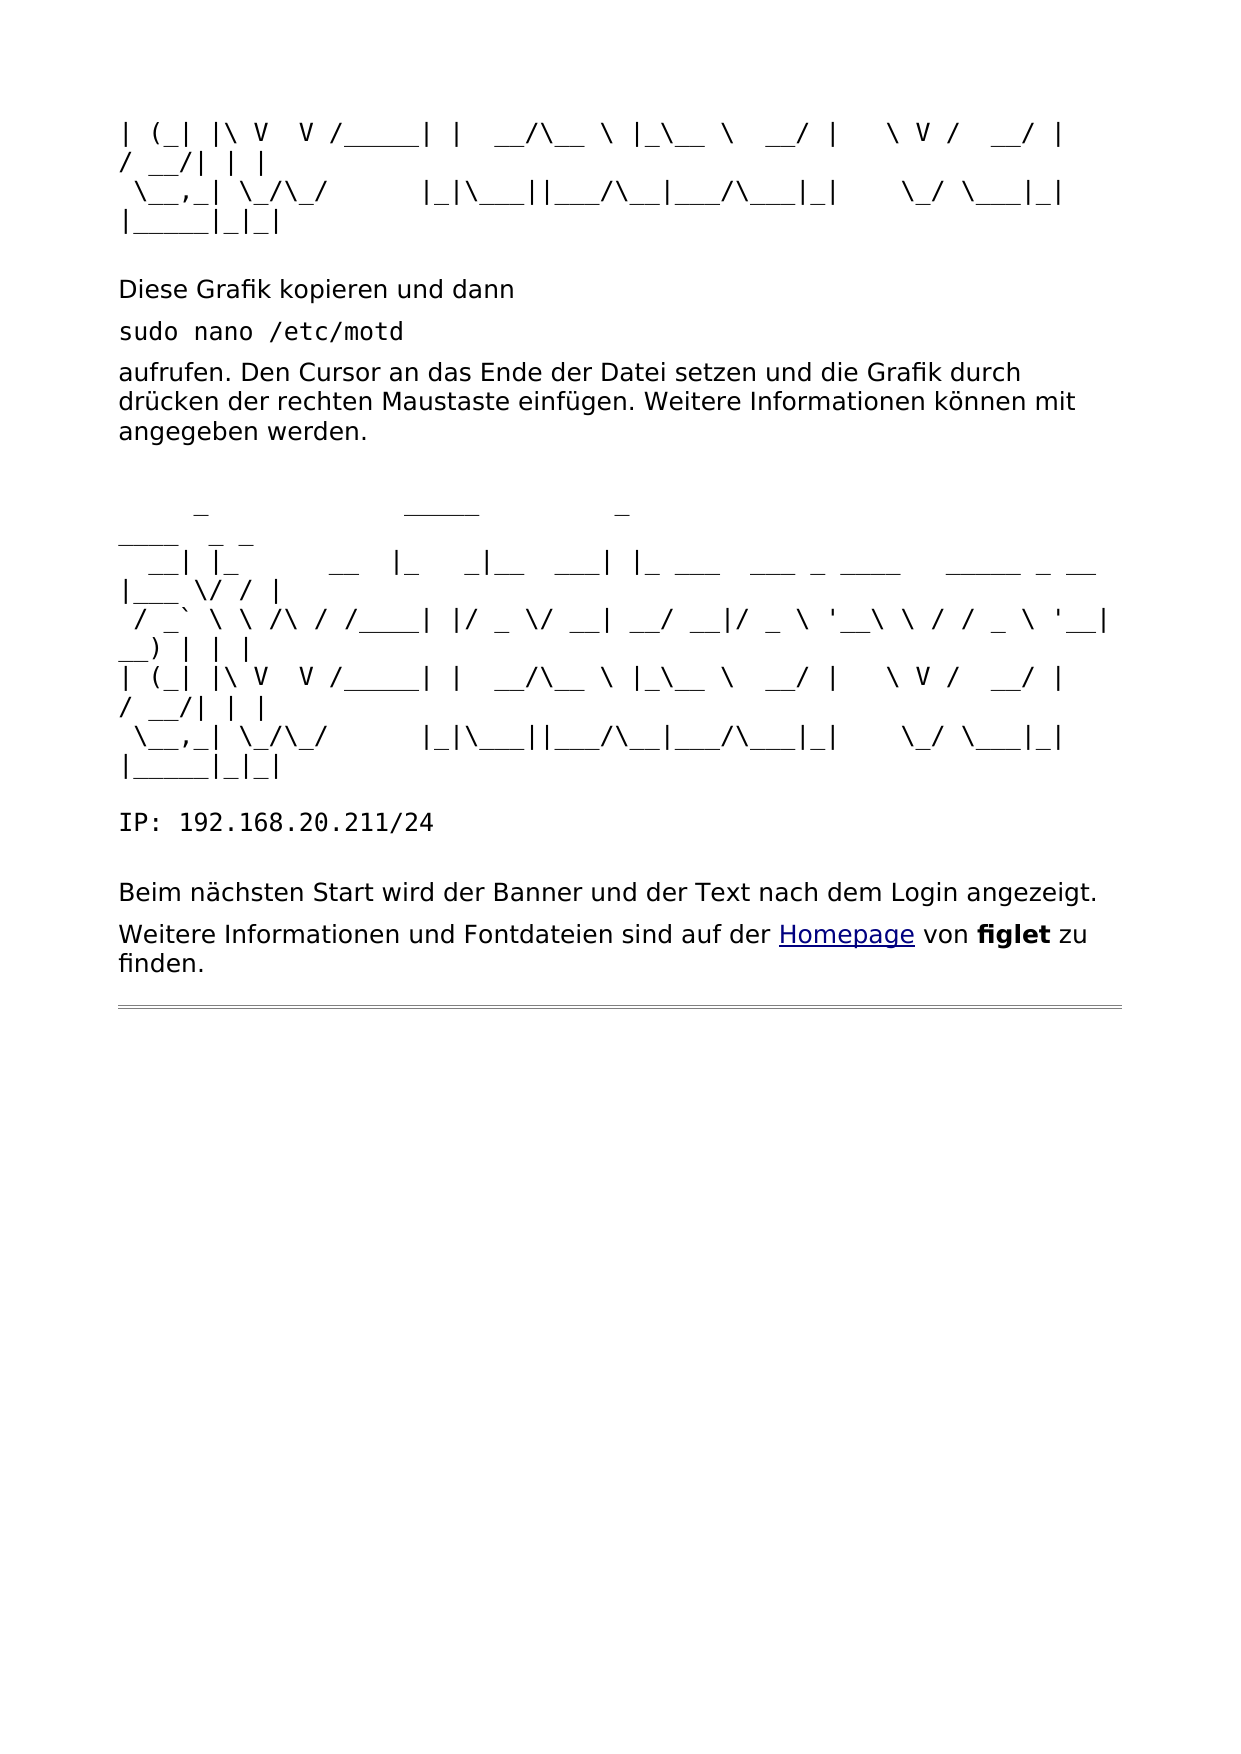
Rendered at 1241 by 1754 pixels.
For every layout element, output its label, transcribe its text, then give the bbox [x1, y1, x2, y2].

text Weitere Informationen und Fontdateien sind auf der Homepage von figlet zu finden. [118, 920, 1122, 978]
text | (_| |\ V V /_____| | __/\__ \ |_\__ \ __/ | \ V / __/ | / __/| | | \__,_| \_/\_/ |_|\___||___/\__|___/\___|_| \_/ \___|_| |_____|_|_| [118, 118, 1122, 264]
text Beim nächsten Start wird der Banner und der Text nach dem Login angezeigt. [118, 878, 1122, 908]
text Diese Grafik kopieren und dann [118, 276, 1122, 305]
text _ _____ _ ____ _ _ __| |_ __ |_ _|__ ___| |_ ___ ___ _ ____ _____ _ __ |___ \/ / | / _` \ \ /\ / /____| |/ _ \/ __| __/ __|/ _ \ '__\ \ / / _ \ '__| __) | | | | (_| |\ V V /_____| | __/\__ \ |_\__ \ __/ | \ V / __/ | / __/| | | \__,_| \_/\_/ |_|\___||___/\__|___/\___|_| \_/ \___|_| |_____|_|_| IP: 192.168.20.211/24 [118, 458, 1122, 867]
text sudo nano /etc/motd [118, 317, 1122, 347]
text aufrufen. Den Cursor an das Ende der Datei setzen und die Grafik durch drücken der rechten Maustaste einfügen. Weitere Informationen können mit angegeben werden. [118, 358, 1122, 446]
